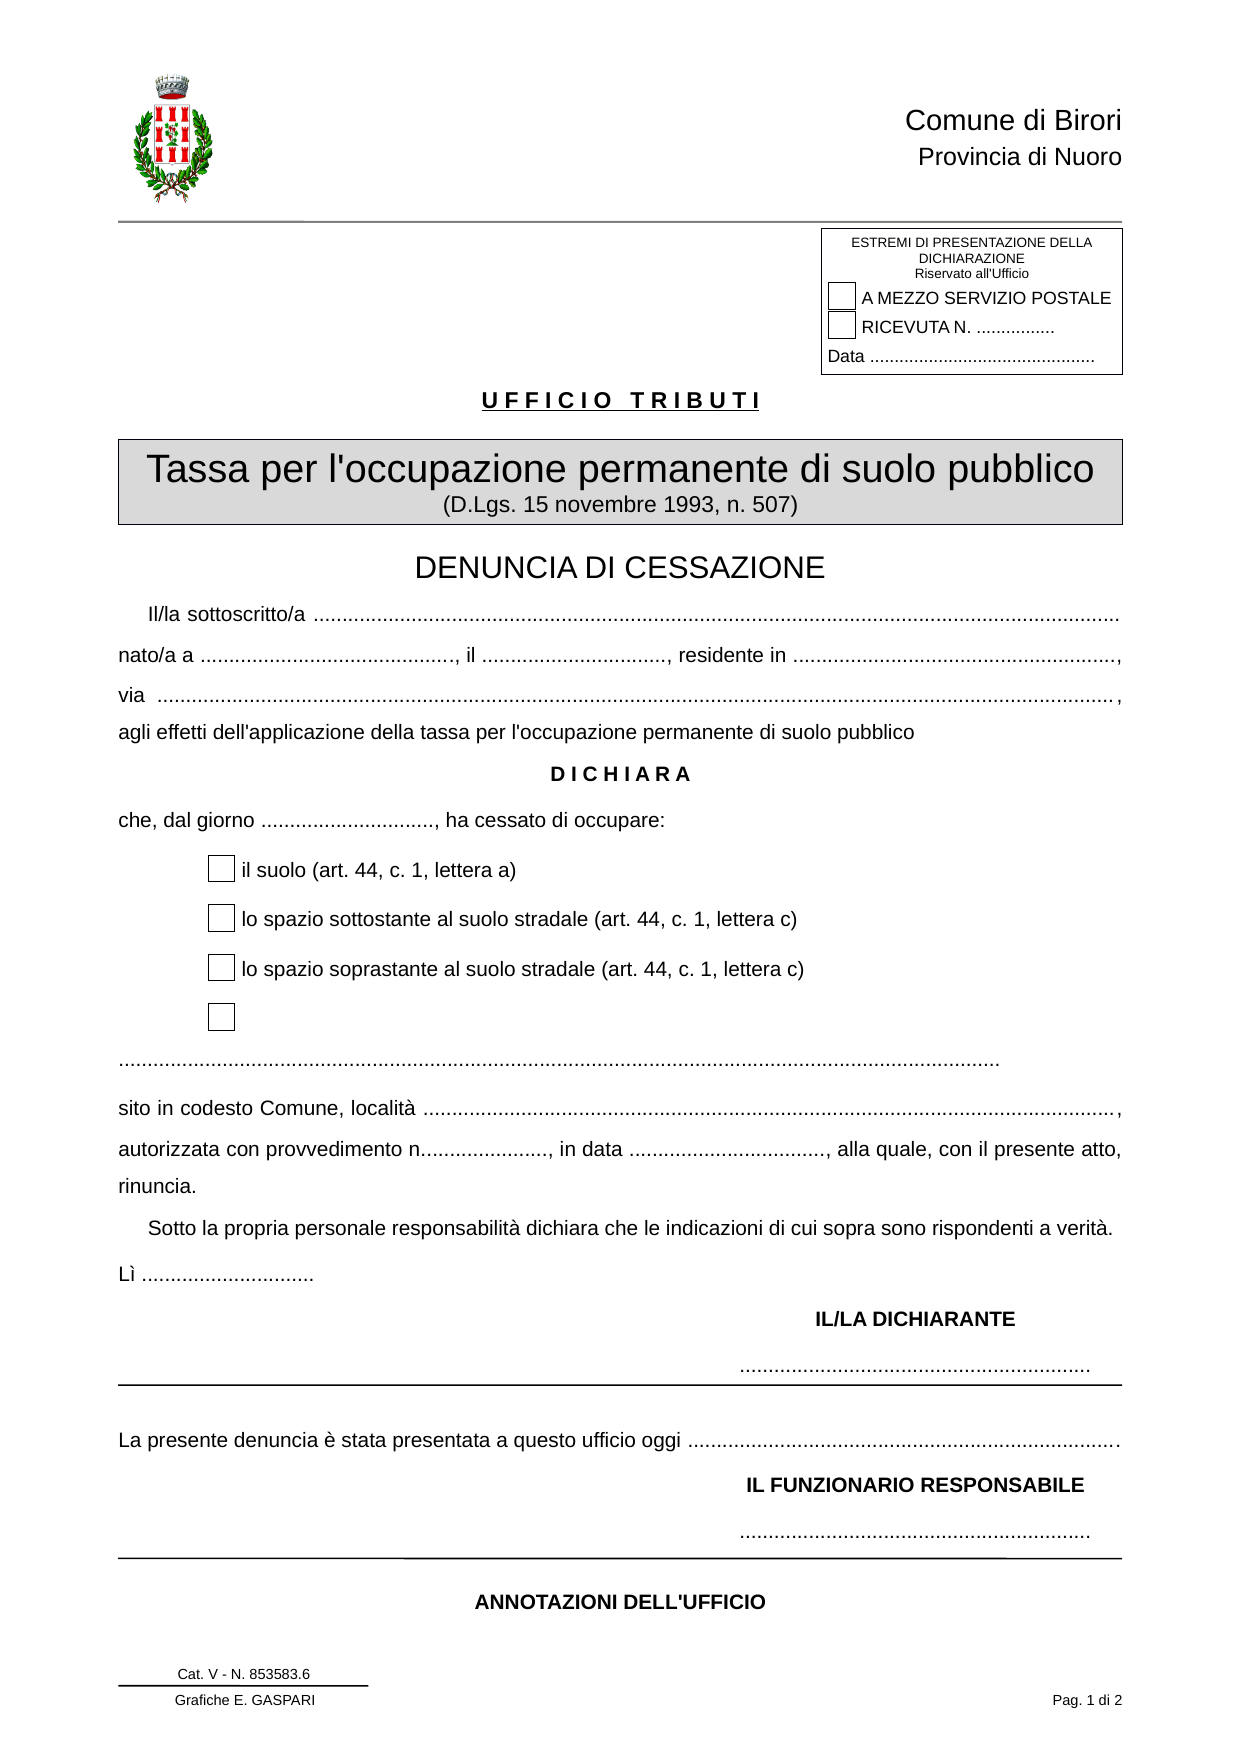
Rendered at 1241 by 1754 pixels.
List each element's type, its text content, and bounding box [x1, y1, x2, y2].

text lo spazio sottostante al suolo stradale (art. 44, c. 1, lettera c) [118, 903, 1122, 932]
text lo spazio soprastante al suolo stradale (art. 44, c. 1, lettera c) [118, 953, 1122, 981]
text Comune di Birori [224, 103, 1122, 137]
text Provincia di Nuoro [224, 142, 1122, 171]
subtitle ANNOTAZIONI DELL'UFFICIO [118, 1590, 1122, 1614]
text ......................................................................................................................................................... [118, 1002, 1122, 1071]
text Sotto la propria personale responsabilità dichiara che le indicazioni di cui sopra sono rispondenti a verità. [118, 1216, 1122, 1240]
text sito in codesto Comune, località ........................................................................................................................, autorizzata con provvedimento n......................, in data .................................., alla quale, con il presente atto, rinuncia. [118, 1092, 1122, 1197]
text IL/LA DICHIARANTE [709, 1307, 1122, 1331]
text Il/la sottoscritto/a ............................................................................................................................................ nato/a a ............................................, il ................................, residente in ........................................................, via ......................................................................................................................................................................, agli effetti dell'applicazione della tassa per l'occupazione permanente di suolo pubblico [118, 598, 1122, 744]
table_header ESTREMI DI PRESENTAZIONE DELLA DICHIARAZIONE Riservato all'Ufficio A MEZZO SERVIZIO POSTALE RICEVUTA N. ................ Data .............................................. [822, 229, 1122, 374]
text La presente denuncia è stata presentata a questo ufficio oggi ........................................................................... [118, 1424, 1122, 1453]
table_header [118, 228, 821, 374]
subtitle IL FUNZIONARIO RESPONSABILE [709, 1473, 1122, 1497]
subtitle U F F I C I O T R I B U T I [118, 387, 1122, 413]
text ............................................................. [709, 1349, 1122, 1378]
text che, dal giorno .............................., ha cessato di occupare: [118, 804, 1122, 833]
text Lì .............................. [118, 1258, 1122, 1287]
table_header Tassa per l'occupazione permanente di suolo pubblico (D.Lgs. 15 novembre 1993, n. 507) [119, 440, 1122, 523]
picture [122, 73, 224, 204]
subtitle D I C H I A R A [118, 762, 1122, 786]
text ............................................................. [709, 1515, 1122, 1544]
text il suolo (art. 44, c. 1, lettera a) [118, 854, 1122, 883]
subtitle DENUNCIA DI CESSAZIONE [118, 549, 1122, 585]
